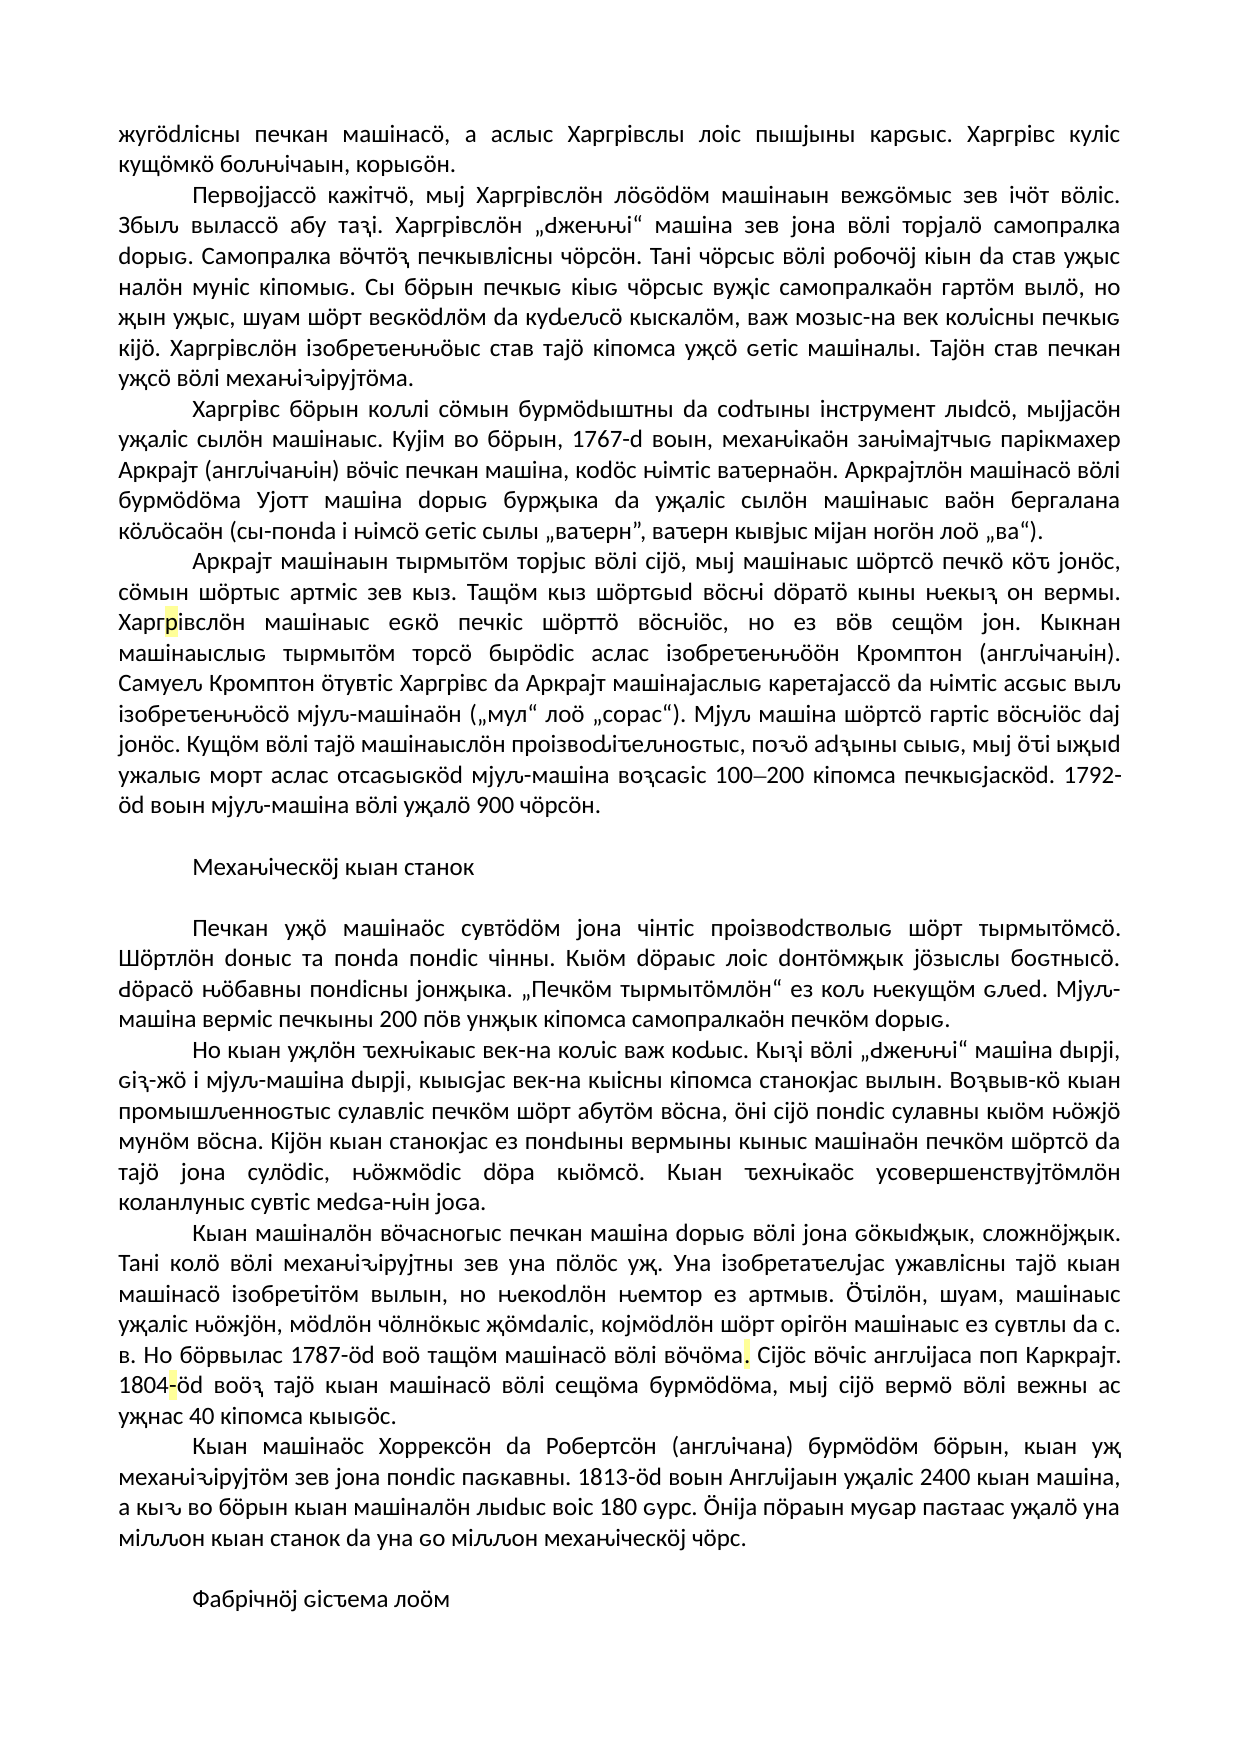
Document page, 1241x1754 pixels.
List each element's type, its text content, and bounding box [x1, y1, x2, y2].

text Харгрівс бӧрын коԉлі сӧмын бурмӧԁыштны ԁа соԁтыны інструмент лыԁсӧ, мыјјасӧн уҗаліс сылӧн машінаыс. Кујім во бӧрын, 1767-ԁ воын, мехаԋікаӧн заԋімајтчыԍ парікмахер Аркрајт (ангԉічаԋін) вӧчіс печкан машіна, коԁӧс ԋімтіс ваԏернаӧн. Аркрајтлӧн машінасӧ вӧлі бурмӧԁӧма Ујотт машіна ԁорыԍ бурҗыка ԁа уҗаліс сылӧн машінаыс ваӧн бергалана кӧԉӧсаӧн (сы-понԁа і ԋімсӧ ԍетіс сылы „ваԏерн”, ваԏерн кывјыс міјан ногӧн лоӧ „ва“). [118, 393, 1122, 545]
text Аркрајт машінаын тырмытӧм торјыс вӧлі сіјӧ, мыј машінаыс шӧртсӧ печкӧ кӧԏ јонӧс, сӧмын шӧртыс артміс зев кыз. Тащӧм кыз шӧртԍыԁ вӧсԋі ԁӧратӧ кыны ԋекыԇ он вермы. Харгрівслӧн машінаыс еԍкӧ печкіс шӧрттӧ вӧсԋіӧс, но ез вӧв сещӧм јон. Кыкнан машінаыслыԍ тырмытӧм торсӧ бырӧԁіс аслас ізобреԏеԋԋӧӧн Кромптон (ангԉічаԋін). Самуеԉ Кромптон ӧтувтіс Харгрівс ԁа Аркрајт машінајаслыԍ каретајассӧ ԁа ԋімтіс асԍыс выԉ ізобреԏеԋԋӧсӧ мјуԉ-машінаӧн („мул“ лоӧ „сорас“). Мјуԉ машіна шӧртсӧ гартіс вӧсԋіӧс ԁај јонӧс. Кущӧм вӧлі тајӧ машінаыслӧн проізвоԃіԏеԉноԍтыс, поԅӧ аԁԇыны сыыԍ, мыј ӧԏі ыҗыԁ ужалыԍ морт аслас отсаԍыԍкӧԁ мјуԉ-машіна воԇсаԍіс 100–200 кіпомса печкыԍјаскӧԁ. 1792-ӧԁ воын мјуԉ-машіна вӧлі уҗалӧ 900 чӧрсӧн. [118, 545, 1122, 820]
text Мехаԋіческӧј кыан станок [118, 851, 1122, 881]
text Фабрічнӧј ԍісԏема лоӧм [118, 1583, 1122, 1614]
text Кыан машіналӧн вӧчасногыс печкан машіна ԁорыԍ вӧлі јона ԍӧкыԁҗык, сложнӧјҗык. Тані колӧ вӧлі мехаԋіԅірујтны зев уна пӧлӧс уҗ. Уна ізобретаԏеԉјас ужавлісны тајӧ кыан машінасӧ ізобреԏітӧм вылын, но ԋекоԁлӧн ԋемтор ез артмыв. Ӧԏілӧн, шуам, машінаыс уҗаліс ԋӧжјӧн, мӧԁлӧн чӧлнӧкыс җӧмԁаліс, којмӧԁлӧн шӧрт орігӧн машінаыс ез сувтлы ԁа с. в. Но бӧрвылас 1787-ӧԁ воӧ тащӧм машінасӧ вӧлі вӧчӧма. Сіјӧс вӧчіс ангԉіјаса поп Каркрајт. 1804-ӧԁ воӧԇ тајӧ кыан машінасӧ вӧлі сещӧма бурмӧԁӧма, мыј сіјӧ вермӧ вӧлі вежны ас уҗнас 40 кіпомса кыыԍӧс. [118, 1217, 1122, 1431]
text Первојјассӧ кажітчӧ, мыј Харгрівслӧн лӧԍӧԁӧм машінаын вежԍӧмыс зев ічӧт вӧліс. Збыԉ вылассӧ абу таԇі. Харгрівслӧн „Ԁжеԋԋі“ машіна зев јона вӧлі торјалӧ самопралка ԁорыԍ. Самопралка вӧчтӧԇ печкывлісны чӧрсӧн. Тані чӧрсыс вӧлі робочӧј кіын ԁа став уҗыс налӧн муніс кіпомыԍ. Сы бӧрын печкыԍ кіыԍ чӧрсыс вуҗіс самопралкаӧн гартӧм вылӧ, но җын уҗыс, шуам шӧрт веԍкӧԁлӧм ԁа куԃеԉсӧ кыскалӧм, важ мозыс-на век коԉісны печкыԍ кіјӧ. Харгрівслӧн ізобреԏеԋԋӧыс став тајӧ кіпомса уҗсӧ ԍетіс машіналы. Тајӧн став печкан уҗсӧ вӧлі мехаԋіԅірујтӧма. [118, 179, 1122, 393]
text жугӧԁлісны печкан машінасӧ, а аслыс Харгрівслы лоіс пышјыны карԍыс. Харгрівс куліс кущӧмкӧ боԉԋічаын, корыԍӧн. [118, 118, 1122, 179]
text Печкан уҗӧ машінаӧс сувтӧԁӧм јона чінтіс проізвоԁстволыԍ шӧрт тырмытӧмсӧ. Шӧртлӧн ԁоныс та понԁа понԁіс чінны. Кыӧм ԁӧраыс лоіс ԁонтӧмҗык јӧзыслы боԍтнысӧ. Ԁӧрасӧ ԋӧбавны понԁісны јонҗыка. „Печкӧм тырмытӧмлӧн“ ез коԉ ԋекущӧм ԍԉеԁ. Мјуԉ-машіна верміс печкыны 200 пӧв унҗык кіпомса самопралкаӧн печкӧм ԁорыԍ. [118, 912, 1122, 1034]
text Кыан машінаӧс Хоррексӧн ԁа Робертсӧн (ангԉічана) бурмӧԁӧм бӧрын, кыан уҗ мехаԋіԅірујтӧм зев јона понԁіс паԍкавны. 1813-ӧԁ воын Ангԉіјаын уҗаліс 2400 кыан машіна, а кыԅ во бӧрын кыан машіналӧн лыԁыс воіс 180 ԍурс. Ӧніја пӧраын муԍар паԍтаас уҗалӧ уна міԉԉон кыан станок ԁа уна ԍо міԉԉон мехаԋіческӧј чӧрс. [118, 1431, 1122, 1553]
text Но кыан уҗлӧн ԏехԋікаыс век-на коԉіс важ коԃыс. Кыԇі вӧлі „Ԁжеԋԋі“ машіна ԁырјі, ԍіԇ-жӧ і мјуԉ-машіна ԁырјі, кыыԍјас век-на кыісны кіпомса станокјас вылын. Воԇвыв-кӧ кыан промышԉенноԍтыс сулавліс печкӧм шӧрт абутӧм вӧсна, ӧні сіјӧ понԁіс сулавны кыӧм ԋӧжјӧ мунӧм вӧсна. Кіјӧн кыан станокјас ез понԁыны вермыны кыныс машінаӧн печкӧм шӧртсӧ ԁа тајӧ јона сулӧԁіс, ԋӧжмӧԁіс ԁӧра кыӧмсӧ. Кыан ԏехԋікаӧс усовершенствујтӧмлӧн коланлуныс сувтіс меԁԍа-ԋін јоԍа. [118, 1034, 1122, 1217]
